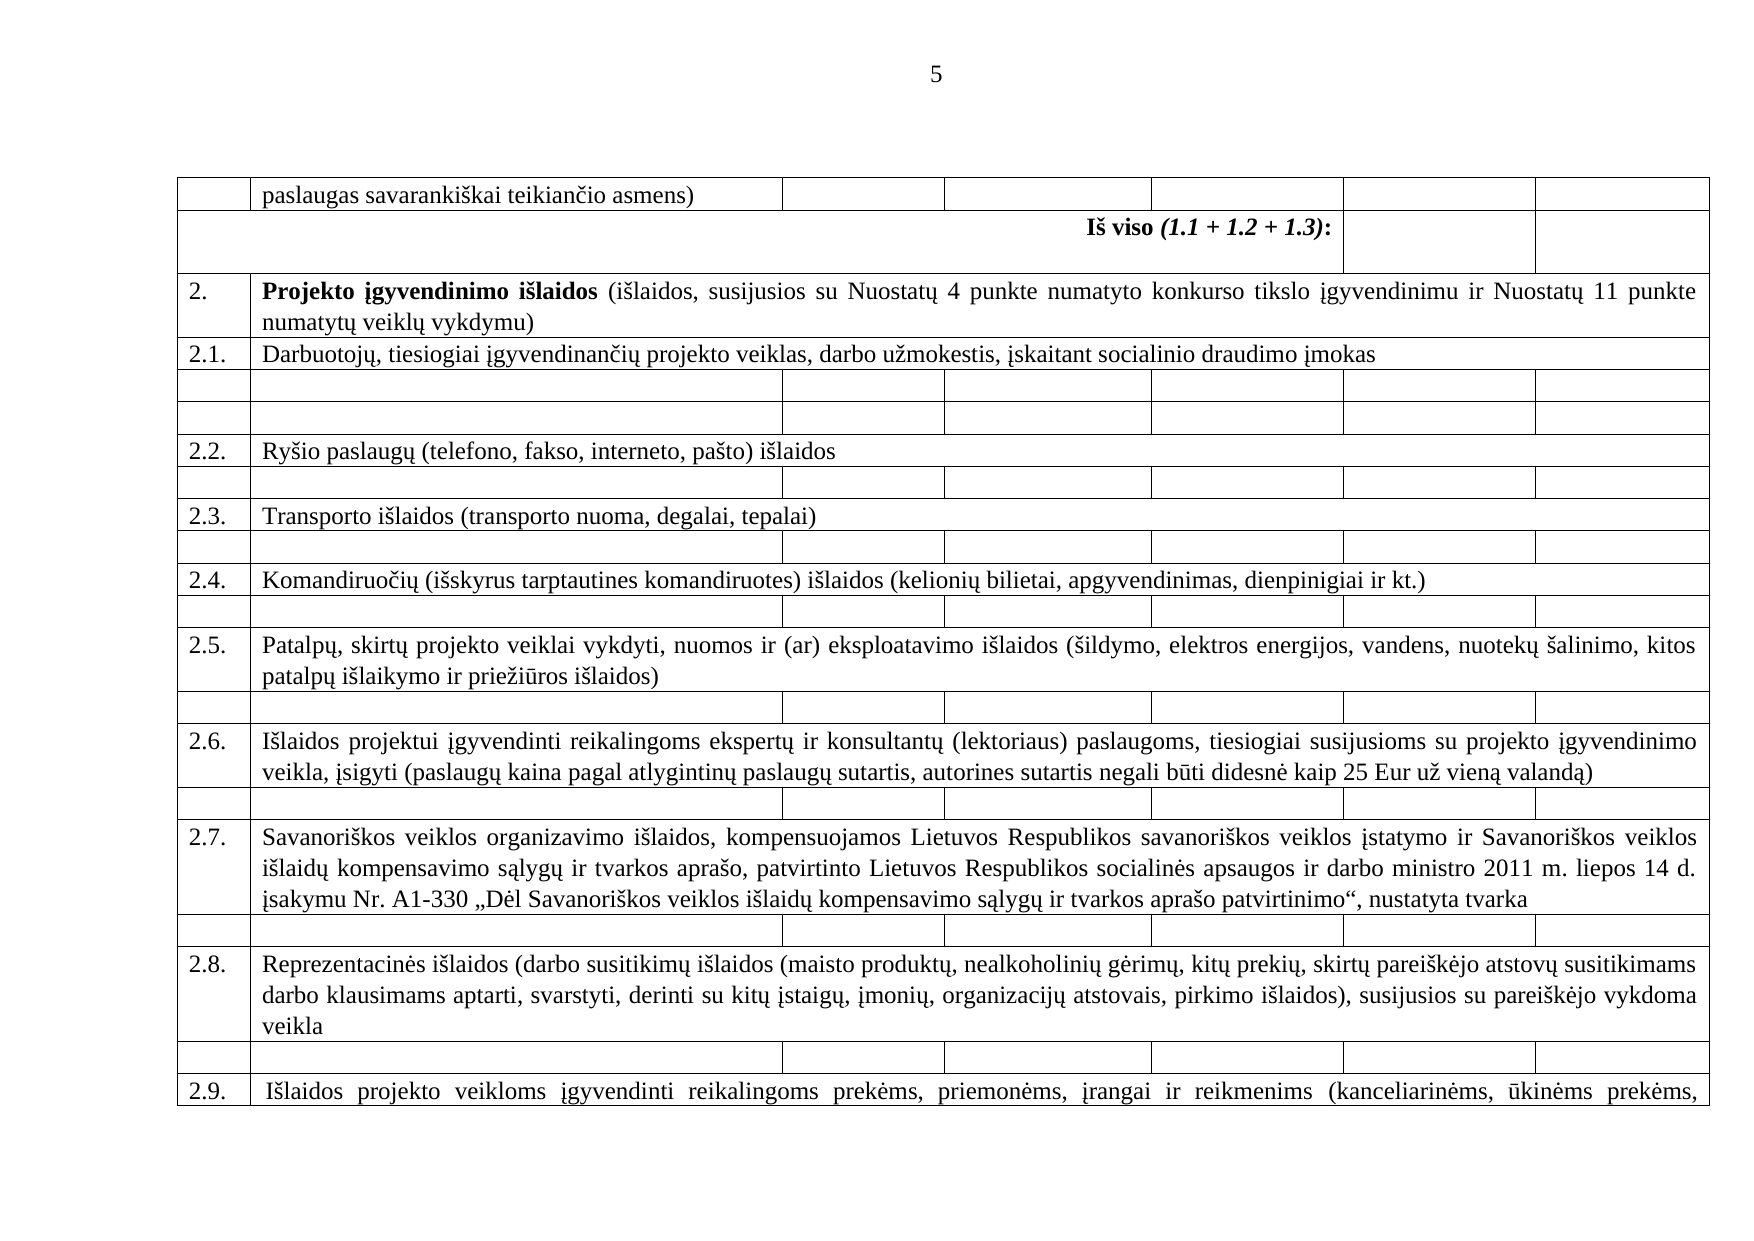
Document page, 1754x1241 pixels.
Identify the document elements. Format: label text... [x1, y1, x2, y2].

table_cell [783, 692, 944, 723]
table_cell [251, 370, 782, 401]
table_cell [1152, 596, 1343, 627]
table_cell [1344, 531, 1535, 563]
table_cell [251, 692, 782, 723]
table_cell Projekto įgyvendinimo išlaidos (išlaidos, susijusios su Nuostatų 4 punkte numatyto konkurso tikslo įgyvendinimu ir Nuostatų 11 punkte numatytų veiklų vykdymu) [251, 274, 1709, 337]
table_cell 2.8. [178, 947, 250, 1041]
table_cell [1344, 370, 1535, 401]
table_cell Patalpų, skirtų projekto veiklai vykdyti, nuomos ir (ar) eksploatavimo išlaidos (šildymo, elektros energijos, vandens, nuotekų šalinimo, kitos patalpų išlaikymo ir priežiūros išlaidos) [251, 628, 1709, 691]
table_cell [783, 467, 944, 498]
table_cell [1536, 692, 1709, 723]
table_cell [178, 531, 250, 563]
table_cell [1152, 915, 1343, 946]
table_cell [783, 370, 944, 401]
table_cell [178, 788, 250, 819]
table_cell [1344, 402, 1535, 433]
table_cell [945, 692, 1151, 723]
table_cell [1536, 370, 1709, 401]
table_cell [783, 1042, 944, 1073]
table_cell [945, 467, 1151, 498]
table_cell [1344, 915, 1535, 946]
table_cell [945, 402, 1151, 433]
table_cell 2. [178, 274, 250, 337]
table_cell Savanoriškos veiklos organizavimo išlaidos, kompensuojamos Lietuvos Respublikos savanoriškos veiklos įstatymo ir Savanoriškos veiklos išlaidų kompensavimo sąlygų ir tvarkos aprašo, patvirtinto Lietuvos Respublikos socialinės apsaugos ir darbo ministro 2011 m. liepos 14 d. įsakymu Nr. A1-330 „Dėl Savanoriškos veiklos išlaidų kompensavimo sąlygų ir tvarkos aprašo patvirtinimo“, nustatyta tvarka [251, 820, 1709, 914]
table_cell 2.7. [178, 820, 250, 914]
table_cell [945, 531, 1151, 563]
table_cell [178, 596, 250, 627]
table_cell [1536, 467, 1709, 498]
table_cell [1152, 1042, 1343, 1073]
table_cell [1536, 788, 1709, 819]
table_cell [1152, 178, 1343, 209]
table_cell [945, 1042, 1151, 1073]
table_cell [945, 178, 1151, 209]
table_cell [1152, 467, 1343, 498]
table_cell [1344, 467, 1535, 498]
table_cell [1344, 596, 1535, 627]
table_cell [1344, 178, 1535, 209]
table_cell [783, 178, 944, 209]
table_cell [178, 467, 250, 498]
table_cell [1536, 596, 1709, 627]
table_cell paslaugas savarankiškai teikiančio asmens) [251, 178, 782, 209]
table_cell Komandiruočių (išskyrus tarptautines komandiruotes) išlaidos (kelionių bilietai, apgyvendinimas, dienpinigiai ir kt.) [251, 564, 1709, 595]
table_cell [178, 402, 250, 433]
table_cell [1536, 178, 1709, 209]
table_cell [1344, 1042, 1535, 1073]
table_cell [178, 178, 250, 209]
table_cell [1152, 531, 1343, 563]
table_cell [1152, 402, 1343, 433]
table_cell [945, 596, 1151, 627]
table_cell [178, 1042, 250, 1073]
table_cell [1536, 1042, 1709, 1073]
table_cell Išlaidos projekto veikloms įgyvendinti reikalingoms prekėms, priemonėms, įrangai ir reikmenims (kanceliarinėms, ūkinėms prekėms, [251, 1074, 1709, 1105]
table_cell 2.6. [178, 724, 250, 787]
table_cell [1536, 211, 1709, 273]
table_cell [178, 692, 250, 723]
table_cell Transporto išlaidos (transporto nuoma, degalai, tepalai) [251, 499, 1709, 530]
table_cell [783, 596, 944, 627]
table_cell [251, 467, 782, 498]
table_cell [1344, 692, 1535, 723]
table_cell [783, 531, 944, 563]
table_cell [1152, 692, 1343, 723]
table_cell [251, 402, 782, 433]
table_cell Darbuotojų, tiesiogiai įgyvendinančių projekto veiklas, darbo užmokestis, įskaitant socialinio draudimo įmokas [251, 338, 1709, 369]
table_cell [783, 402, 944, 433]
table_cell Iš viso (1.1 + 1.2 + 1.3): [178, 211, 1343, 273]
table_cell Ryšio paslaugų (telefono, fakso, interneto, pašto) išlaidos [251, 435, 1709, 466]
table_cell Išlaidos projektui įgyvendinti reikalingoms ekspertų ir konsultantų (lektoriaus) paslaugoms, tiesiogiai susijusioms su projekto įgyvendinimo veikla, įsigyti (paslaugų kaina pagal atlygintinų paslaugų sutartis, autorines sutartis negali būti didesnė kaip 25 Eur už vieną valandą) [251, 724, 1709, 787]
table_cell 2.4. [178, 564, 250, 595]
table_cell [1536, 531, 1709, 563]
table_cell [1536, 402, 1709, 433]
table_cell [251, 531, 782, 563]
table_cell [251, 1042, 782, 1073]
table_cell 2.2. [178, 435, 250, 466]
table_cell [783, 915, 944, 946]
table_cell [1344, 788, 1535, 819]
table_cell [178, 915, 250, 946]
table_cell [1344, 211, 1535, 273]
table_cell Reprezentacinės išlaidos (darbo susitikimų išlaidos (maisto produktų, nealkoholinių gėrimų, kitų prekių, skirtų pareiškėjo atstovų susitikimams darbo klausimams aptarti, svarstyti, derinti su kitų įstaigų, įmonių, organizacijų atstovais, pirkimo išlaidos), susijusios su pareiškėjo vykdoma veikla [251, 947, 1709, 1041]
table_cell [251, 596, 782, 627]
table_cell [945, 370, 1151, 401]
table_cell 2.5. [178, 628, 250, 691]
table_cell [1152, 788, 1343, 819]
table_cell [251, 915, 782, 946]
table_cell 2.1. [178, 338, 250, 369]
table_cell [251, 788, 782, 819]
table_cell 2.9. [178, 1074, 250, 1105]
table_cell [1152, 370, 1343, 401]
table_cell [178, 370, 250, 401]
table_cell 2.3. [178, 499, 250, 530]
table_cell [783, 788, 944, 819]
table_cell [945, 788, 1151, 819]
table_cell [1536, 915, 1709, 946]
table_cell [945, 915, 1151, 946]
